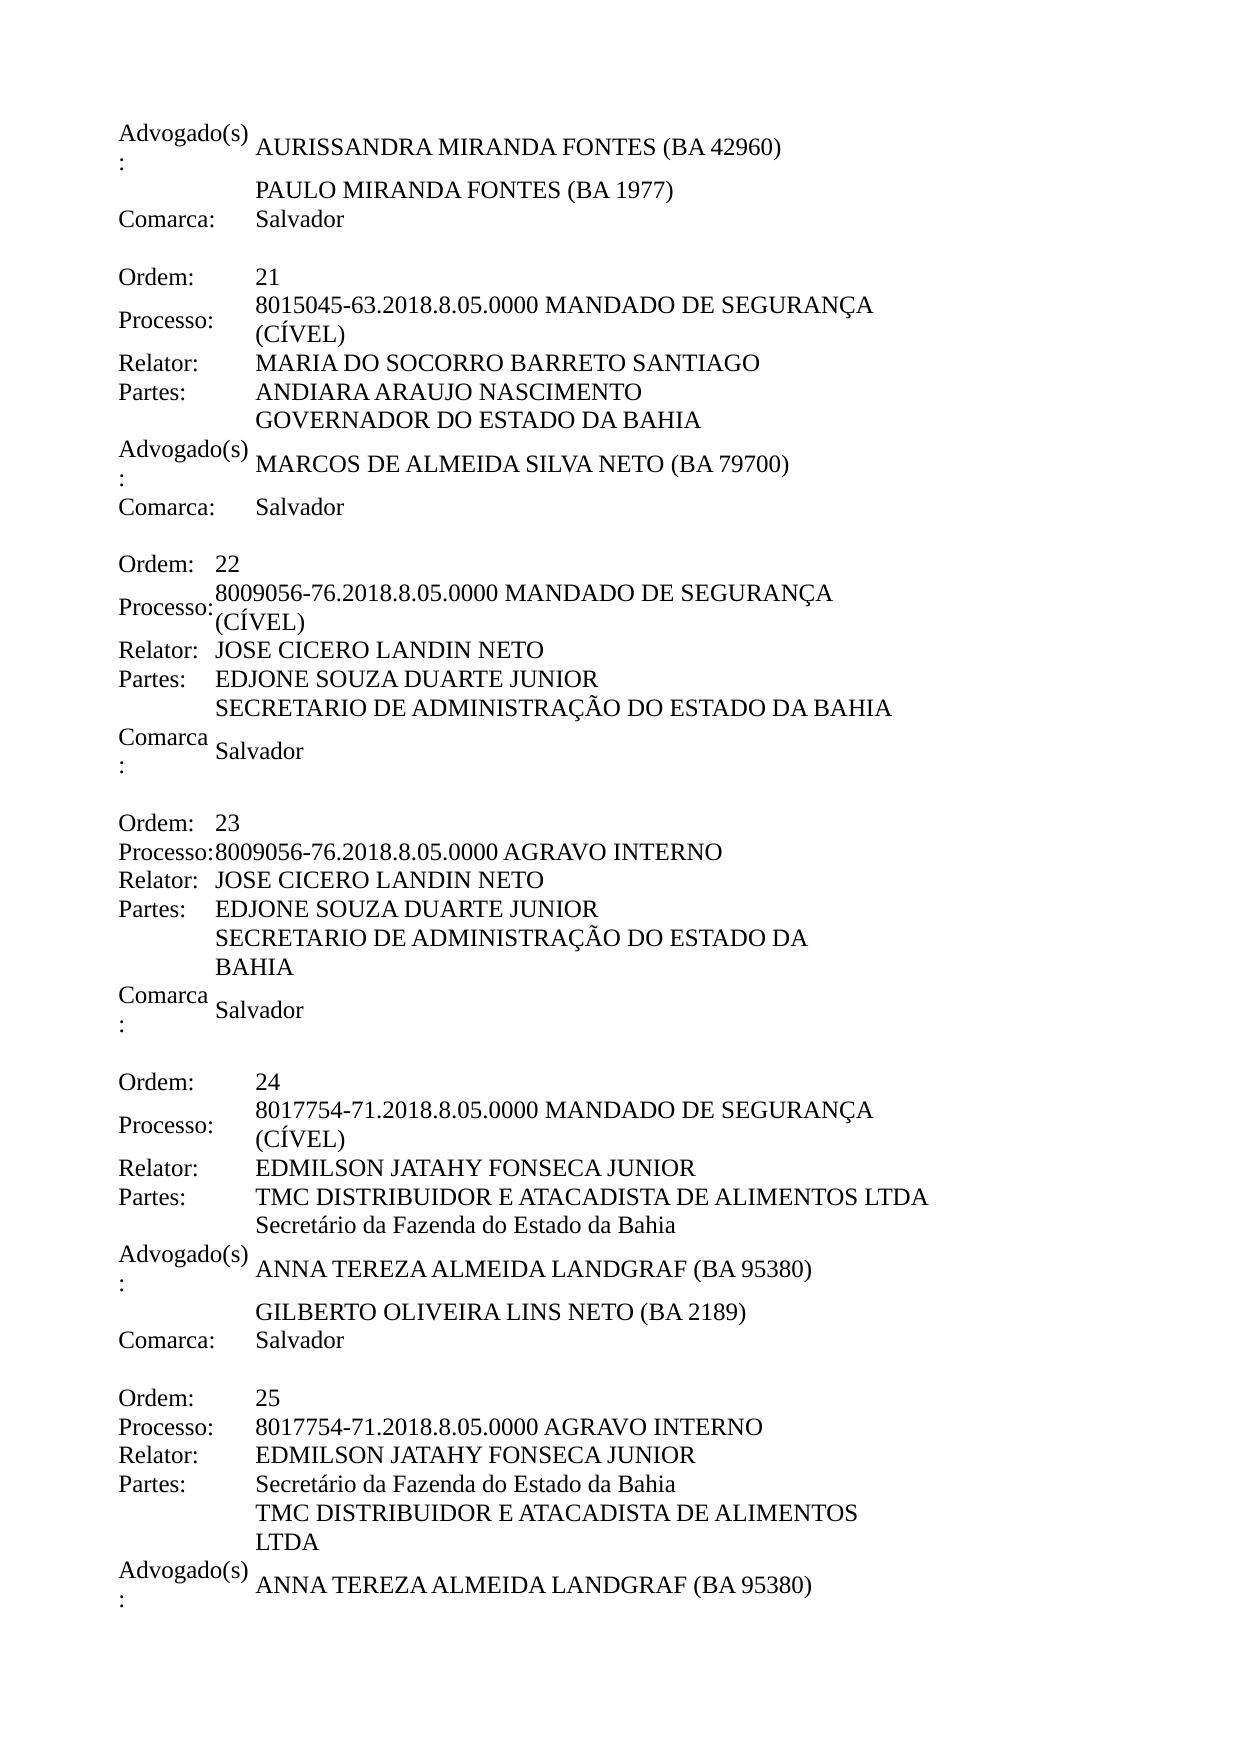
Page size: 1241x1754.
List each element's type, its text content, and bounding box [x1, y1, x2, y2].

table_cell Comarca: [118, 492, 255, 521]
table_header Ordem: [118, 808, 215, 837]
table_cell Processo: [118, 291, 255, 348]
table_cell Secretário da Fazenda do Estado da Bahia [255, 1469, 928, 1498]
table_cell Relator: [118, 636, 215, 664]
table_cell Relator: [118, 1441, 255, 1469]
table_cell GILBERTO OLIVEIRA LINS NETO (BA 2189) [255, 1297, 969, 1326]
table_header Ordem: [118, 1067, 255, 1096]
table_cell ANNA TEREZA ALMEIDA LANDGRAF (BA 95380) [255, 1556, 928, 1613]
table_cell Salvador [255, 204, 969, 233]
table_cell Salvador [255, 1326, 969, 1354]
table_cell Advogado(s): [118, 1239, 255, 1297]
table_cell [118, 1498, 255, 1556]
table_cell [118, 693, 215, 722]
table_cell Processo: [118, 1412, 255, 1441]
table_header Ordem: [118, 262, 255, 291]
table_cell PAULO MIRANDA FONTES (BA 1977) [255, 176, 969, 204]
table_cell EDJONE SOUZA DUARTE JUNIOR [215, 664, 928, 693]
table_cell EDJONE SOUZA DUARTE JUNIOR [215, 894, 892, 923]
table_cell 8017754-71.2018.8.05.0000 MANDADO DE SEGURANÇA (CÍVEL) [255, 1096, 969, 1153]
table_cell Salvador [215, 722, 928, 779]
table_cell Partes: [118, 377, 255, 406]
table_cell ANDIARA ARAUJO NASCIMENTO [255, 377, 969, 406]
table_header 24 [255, 1067, 969, 1096]
table_cell 8009056-76.2018.8.05.0000 MANDADO DE SEGURANÇA (CÍVEL) [215, 578, 928, 636]
table_cell Processo: [118, 578, 215, 636]
table_cell Advogado(s): [118, 1556, 255, 1613]
table_cell ANNA TEREZA ALMEIDA LANDGRAF (BA 95380) [255, 1239, 969, 1297]
table_header 23 [215, 808, 892, 837]
table_cell 8017754-71.2018.8.05.0000 AGRAVO INTERNO [255, 1412, 928, 1441]
table_cell Comarca: [118, 1326, 255, 1354]
table_cell SECRETARIO DE ADMINISTRAÇÃO DO ESTADO DA BAHIA [215, 923, 892, 981]
table_cell Advogado(s): [118, 118, 255, 176]
table_cell [118, 406, 255, 434]
table_cell [118, 1211, 255, 1239]
table_cell Processo: [118, 1096, 255, 1153]
table_cell Comarca: [118, 204, 255, 233]
table_cell TMC DISTRIBUIDOR E ATACADISTA DE ALIMENTOS LTDA [255, 1182, 969, 1211]
table_cell TMC DISTRIBUIDOR E ATACADISTA DE ALIMENTOS LTDA [255, 1498, 928, 1556]
table_cell 8009056-76.2018.8.05.0000 AGRAVO INTERNO [215, 837, 892, 866]
table_cell Partes: [118, 894, 215, 923]
table_cell [118, 176, 255, 204]
table_header 21 [255, 262, 969, 291]
table_cell Partes: [118, 664, 215, 693]
table_cell EDMILSON JATAHY FONSECA JUNIOR [255, 1441, 928, 1469]
table_cell EDMILSON JATAHY FONSECA JUNIOR [255, 1153, 969, 1182]
table_cell Relator: [118, 866, 215, 894]
table_cell Partes: [118, 1182, 255, 1211]
table_header 22 [215, 549, 928, 578]
table_cell MARIA DO SOCORRO BARRETO SANTIAGO [255, 348, 969, 377]
table_cell Salvador [215, 981, 892, 1038]
table_cell Comarca: [118, 722, 215, 779]
table_cell AURISSANDRA MIRANDA FONTES (BA 42960) [255, 118, 969, 176]
table_cell GOVERNADOR DO ESTADO DA BAHIA [255, 406, 969, 434]
table_cell Advogado(s): [118, 434, 255, 492]
table_cell Relator: [118, 348, 255, 377]
table_cell Comarca: [118, 981, 215, 1038]
table_cell Relator: [118, 1153, 255, 1182]
table_cell SECRETARIO DE ADMINISTRAÇÃO DO ESTADO DA BAHIA [215, 693, 928, 722]
table_cell [118, 923, 215, 981]
table_cell Processo: [118, 837, 215, 866]
table_header 25 [255, 1383, 928, 1412]
table_cell JOSE CICERO LANDIN NETO [215, 636, 928, 664]
table_cell MARCOS DE ALMEIDA SILVA NETO (BA 79700) [255, 434, 969, 492]
table_cell Partes: [118, 1469, 255, 1498]
table_cell Secretário da Fazenda do Estado da Bahia [255, 1211, 969, 1239]
table_cell [118, 1297, 255, 1326]
table_header Ordem: [118, 1383, 255, 1412]
table_header Ordem: [118, 549, 215, 578]
table_cell 8015045-63.2018.8.05.0000 MANDADO DE SEGURANÇA (CÍVEL) [255, 291, 969, 348]
table_cell JOSE CICERO LANDIN NETO [215, 866, 892, 894]
table_cell Salvador [255, 492, 969, 521]
